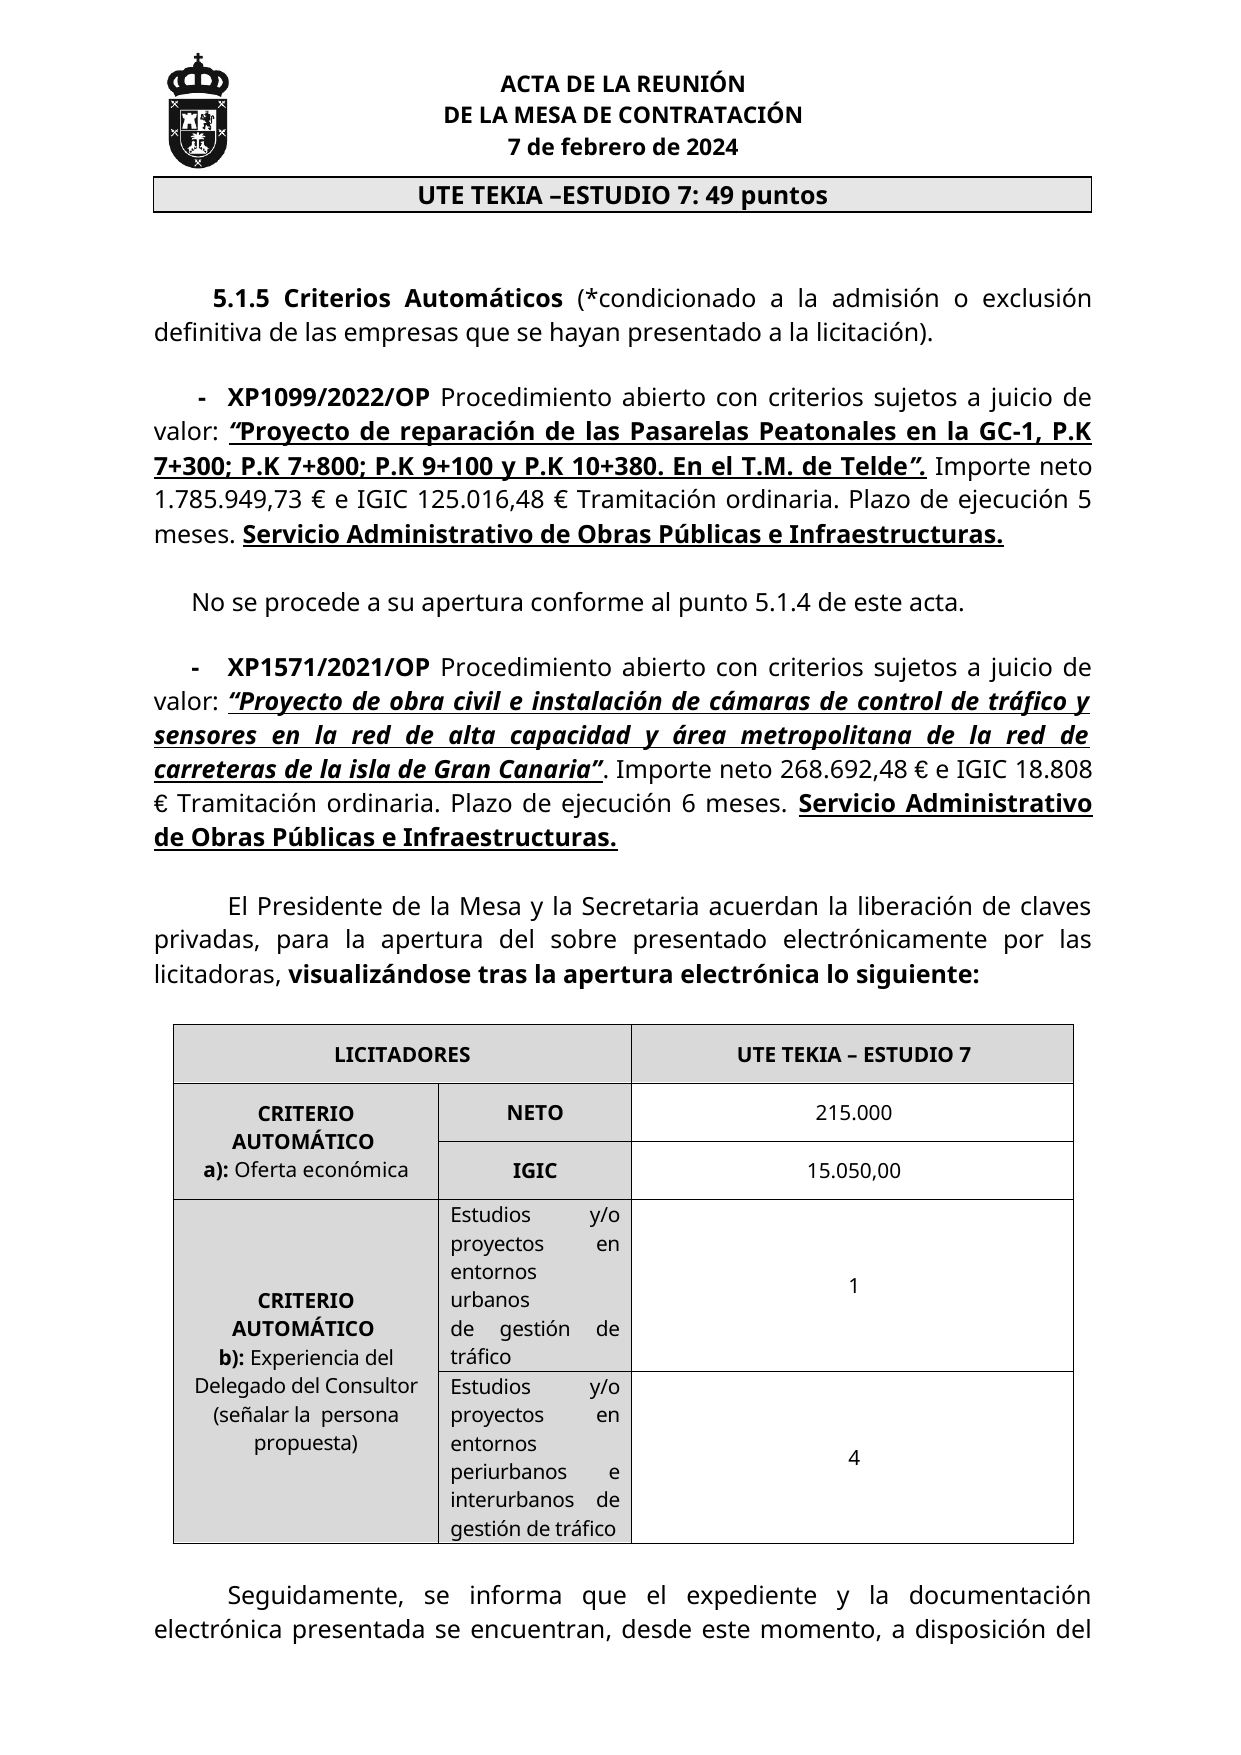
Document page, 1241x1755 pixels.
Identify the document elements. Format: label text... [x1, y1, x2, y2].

table_cell IGIC [439, 1142, 631, 1199]
table_header UTE TEKIA – ESTUDIO 7 [632, 1025, 1073, 1082]
table_cell CRITERIO AUTOMÁTICO a): Oferta económica [174, 1084, 438, 1199]
table_header UTE TEKIA –ESTUDIO 7: 49 puntos [154, 178, 1091, 211]
text El Presidente de la Mesa y la Secretaria acuerdan la liberación de claves privadas, para la apertura del sobre presentado electrónicamente por las licitadoras, visualizándose tras la apertura electrónica lo siguiente: [153, 888, 1093, 990]
table_cell Estudios y/o proyectos en entornos periurbanos e interurbanos de gestión de tráfico [439, 1372, 631, 1542]
table_cell NETO [439, 1084, 631, 1141]
table_header LICITADOReS [174, 1025, 631, 1082]
table_cell Estudios y/o proyectos en entornos urbanos de gestión de tráfico [439, 1200, 631, 1371]
table_cell 4 [632, 1372, 1073, 1542]
table_cell 15.050,00 [632, 1142, 1073, 1199]
table_cell 1 [632, 1200, 1073, 1371]
table_cell CRITERIO AUTOMÁTICO b): Experiencia del Delegado del Consultor (señalar la persona propuesta) [174, 1200, 438, 1542]
text - XP1099/2022/OP Procedimiento abierto con criterios sujetos a juicio de valor: “Proyecto de reparación de las Pasarelas Peatonales en la GC-1, P.K 7+300; P.K 7+800; P.K 9+100 y P.K 10+380. En el T.M. de Telde”. Importe neto 1.785.949,73 € e IGIC 125.016,48 € Tramitación ordinaria. Plazo de ejecución 5 meses. Servicio Administrativo de Obras Públicas e Infraestructuras. [153, 380, 1093, 550]
table_cell 215.000 [632, 1084, 1073, 1141]
text 5.1.5 Criterios Automáticos (*condicionado a la admisión o exclusión definitiva de las empresas que se hayan presentado a la licitación). [153, 281, 1093, 349]
text No se procede a su apertura conforme al punto 5.1.4 de este acta. [153, 584, 1093, 618]
text - XP1571/2021/OP Procedimiento abierto con criterios sujetos a juicio de valor: “Proyecto de obra civil e instalación de cámaras de control de tráfico y sensores en la red de alta capacidad y área metropolitana de la red de carreteras de la isla de Gran Canaria”. Importe neto 268.692,48 € e IGIC 18.808 € Tramitación ordinaria. Plazo de ejecución 6 meses. Servicio Administrativo de Obras Públicas e Infraestructuras. [153, 650, 1093, 854]
text Seguidamente, se informa que el expediente y la documentación electrónica presentada se encuentran, desde este momento, a disposición del [153, 1578, 1093, 1646]
